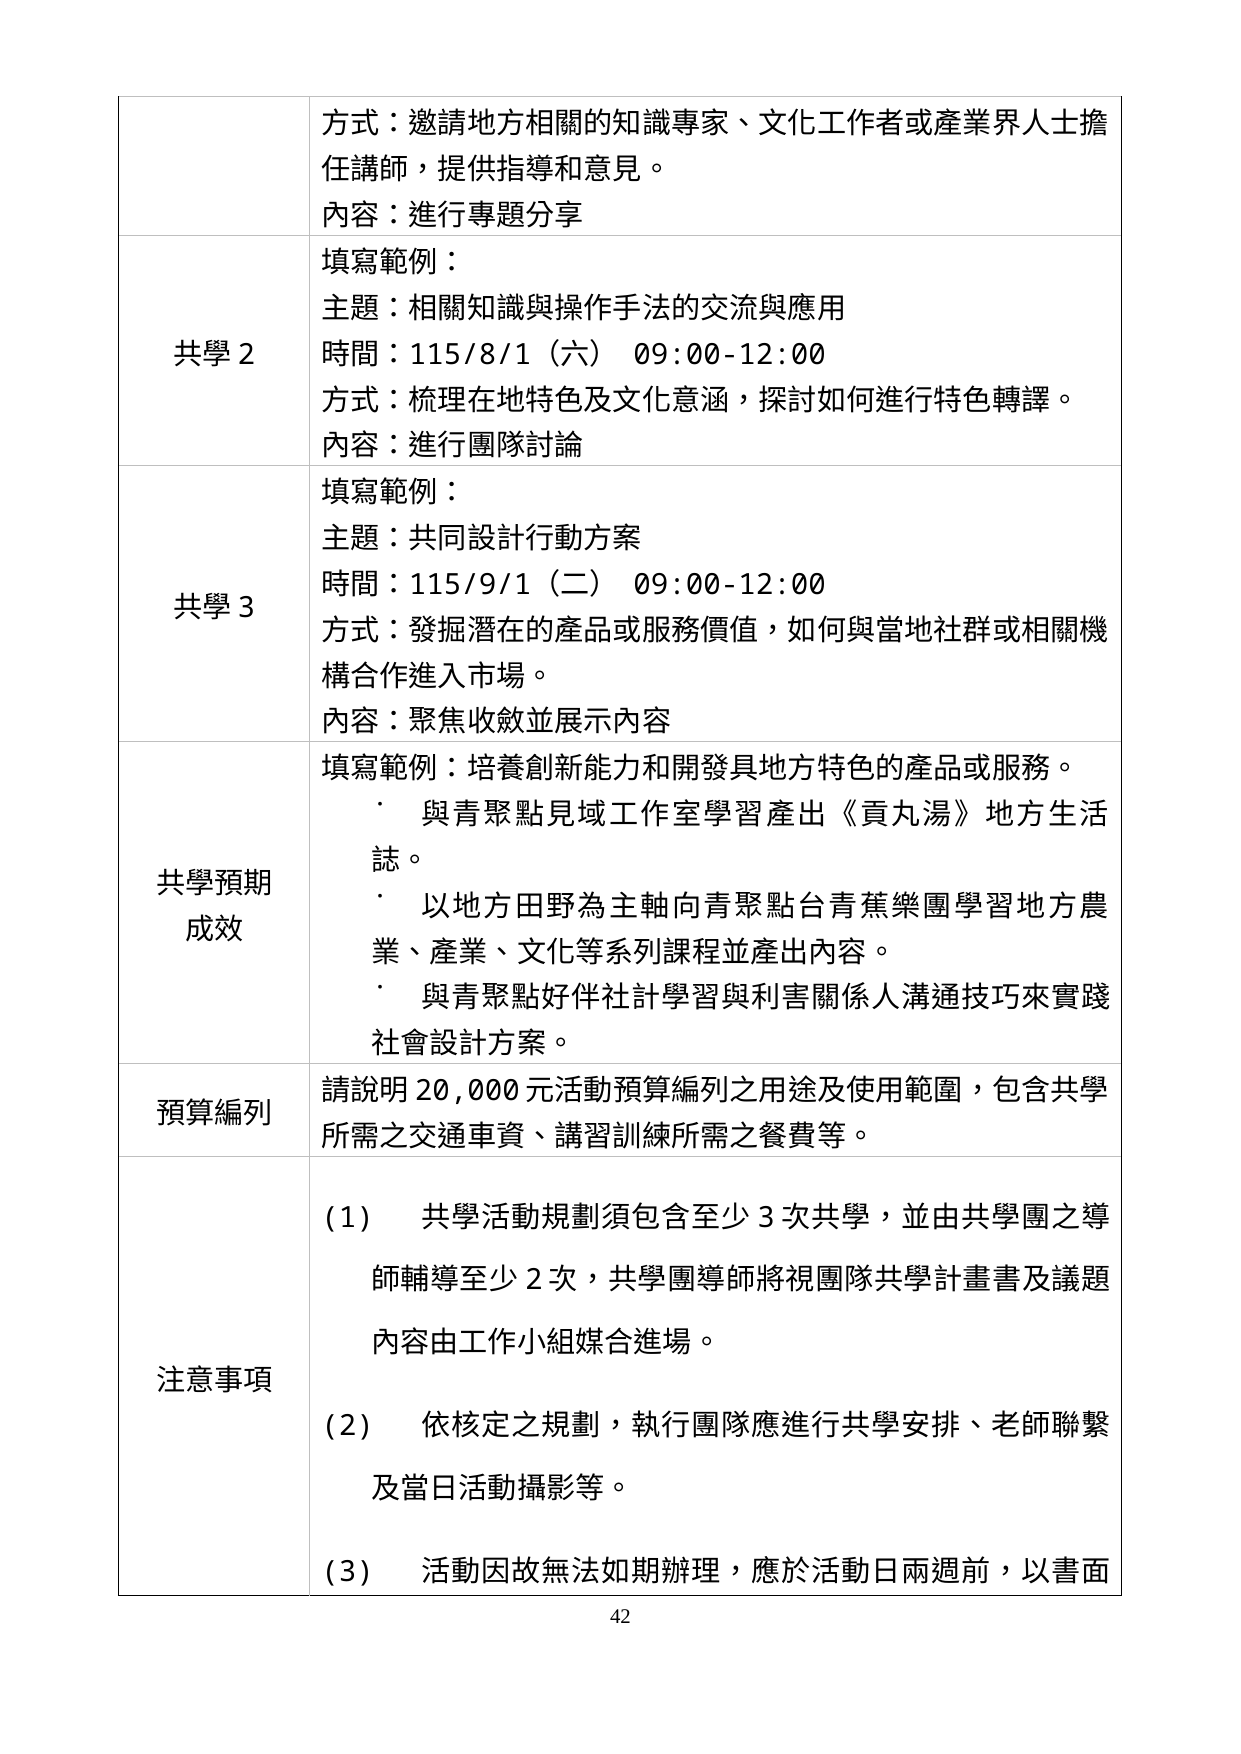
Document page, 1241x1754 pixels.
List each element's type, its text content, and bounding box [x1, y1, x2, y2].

table_cell [119, 97, 309, 235]
table_cell 填寫範例：培養創新能力和開發具地方特色的產品或服務。 與青聚點見域工作室學習產出《貢丸湯》地方生活誌。 以地方田野為主軸向青聚點台青蕉樂團學習地方農業、產業、文化等系列課程並產出內容。 與青聚點好伴社計學習與利害關係人溝通技巧來實踐社會設計方案。 [310, 742, 1121, 1063]
table_cell 共學2 [119, 236, 309, 465]
table_cell 填寫範例： 主題：相關知識與操作手法的交流與應用 時間：115/8/1（六） 09:00-12:00 方式：梳理在地特色及文化意涵，探討如何進行特色轉譯。 內容：進行團隊討論 [310, 236, 1121, 465]
table_cell 共學活動規劃須包含至少3次共學，並由共學團之導師輔導至少2次，共學團導師將視團隊共學計畫書及議題內容由工作小組媒合進場。 依核定之規劃，執行團隊應進行共學安排、老師聯繫及當日活動攝影等。 活動因故無法如期辦理，應於活動日兩週前，以書面方式提出變更說明。 活動紀錄內容經審，如有不實或與申請表不符者，得取消共學。 實體活動需於活動前備妥「共學活動簽到表」，並請所有出席人員簽到後回收。 青年署及工作小組將視情況派員參加共學活動。 每次共學結束後需於7日內發佈活動花絮之社群媒體貼文，展現共學後所產出之內容。每場次共學活動結束後由團隊成員填寫活動紀錄表，並於7日內回傳至青年署指定信箱changemaker2.0@mail.yda.gov.tw。 [310, 1157, 1121, 1595]
table_cell 共學3 [119, 466, 309, 741]
table_cell 注意事項 [119, 1157, 309, 1595]
table_cell 請說明20,000元活動預算編列之用途及使用範圍，包含共學所需之交通車資、講習訓練所需之餐費等。 [310, 1064, 1121, 1156]
table_cell 共學預期 成效 [119, 742, 309, 1063]
table_cell 填寫範例： 主題：共同設計行動方案 時間：115/9/1（二） 09:00-12:00 方式：發掘潛在的產品或服務價值，如何與當地社群或相關機構合作進入市場。 內容：聚焦收斂並展示內容 [310, 466, 1121, 741]
table_cell 預算編列 [119, 1064, 309, 1156]
table_cell 方式：邀請地方相關的知識專家、文化工作者或產業界人士擔任講師，提供指導和意見。 內容：進行專題分享 [310, 97, 1121, 235]
